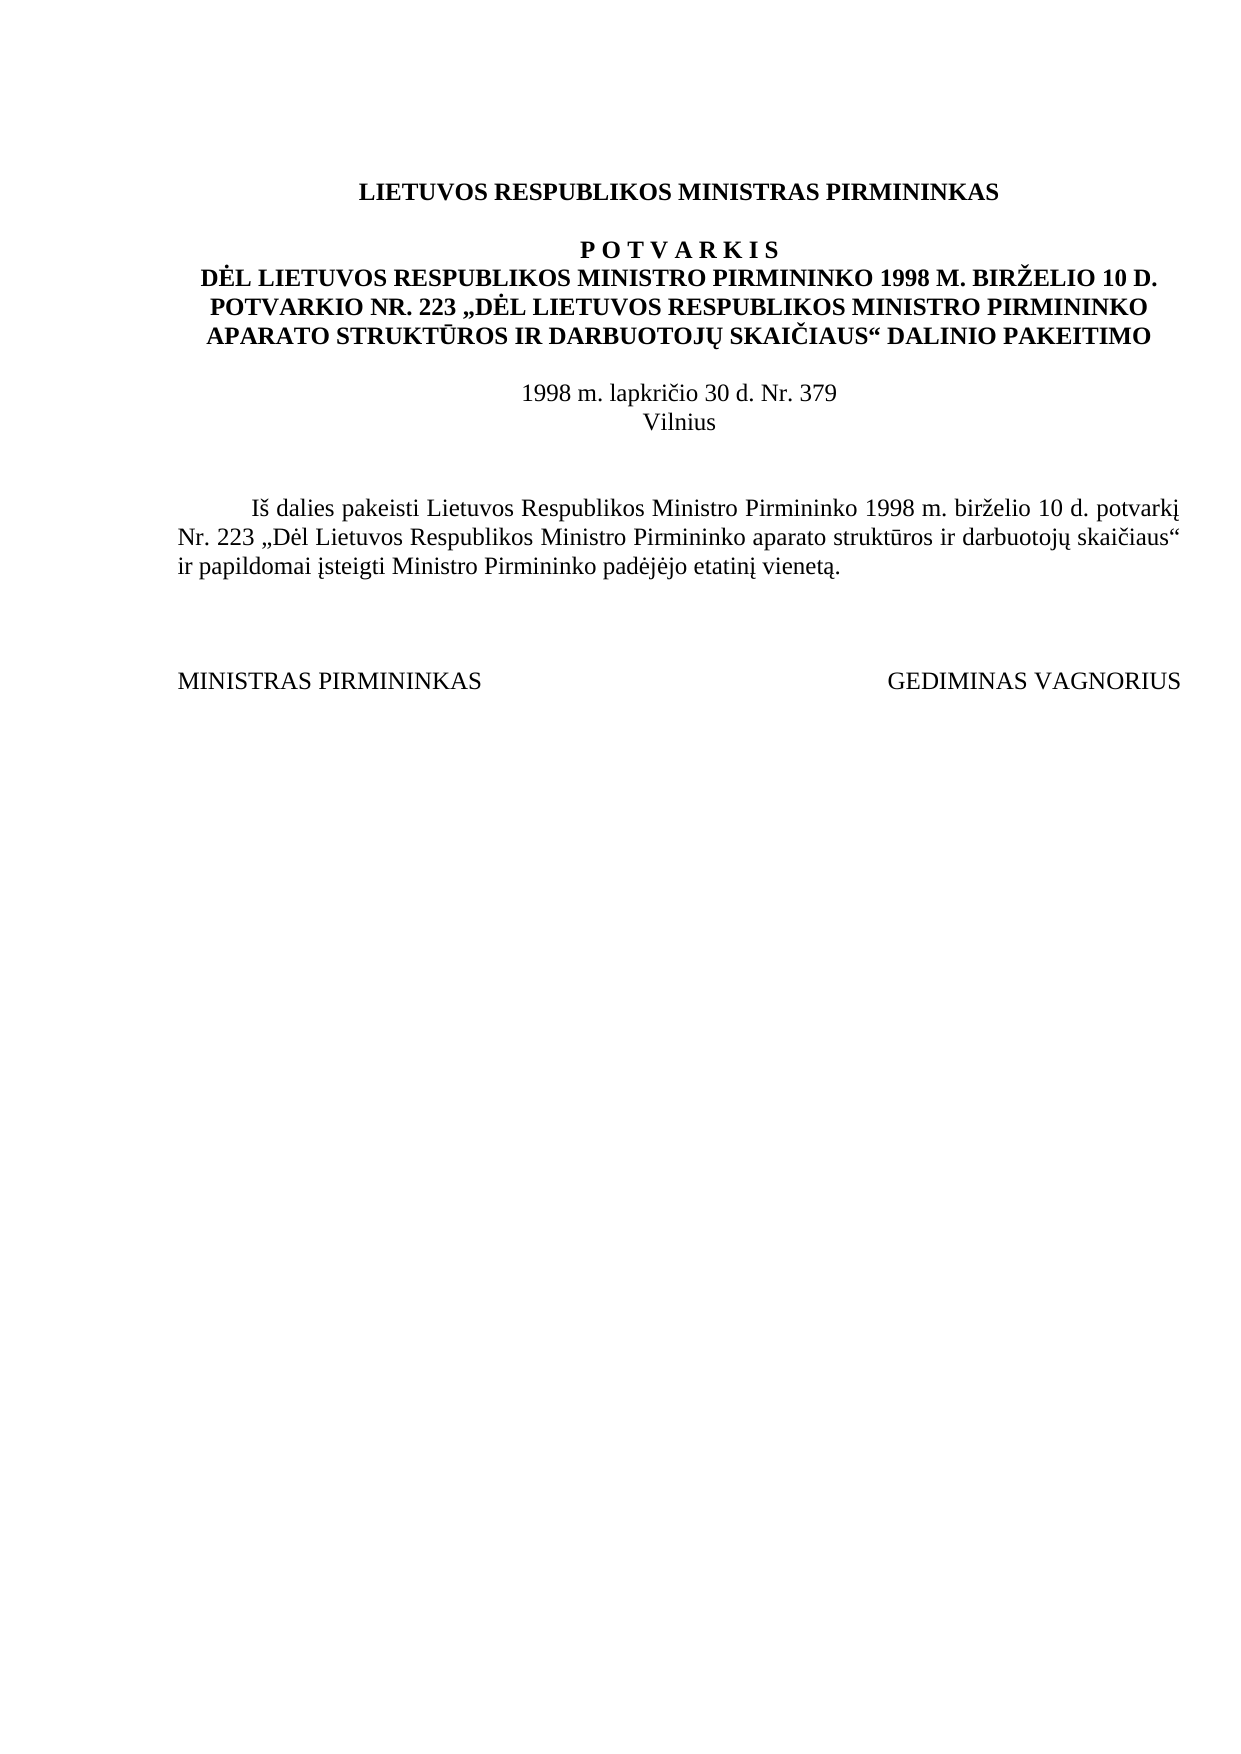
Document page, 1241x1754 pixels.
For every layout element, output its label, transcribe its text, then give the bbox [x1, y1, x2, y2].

text LIETUVOS RESPUBLIKOS MINISTRAS PIRMININKAS [177, 177, 1181, 206]
text 1998 m. lapkričio 30 d. Nr. 379 [177, 378, 1181, 407]
text DĖL LIETUVOS RESPUBLIKOS MINISTRO PIRMININKO 1998 M. BIRŽELIO 10 D. POTVARKIO NR. 223 „DĖL LIETUVOS RESPUBLIKOS MINISTRO PIRMININKO APARATO STRUKTŪROS IR DARBUOTOJŲ SKAIČIAUS“ DALINIO PAKEITIMO [177, 263, 1181, 350]
text Vilnius [177, 407, 1181, 436]
text MINISTRAS PIRMININKAS GEDIMINAS VAGNORIUS [177, 666, 1181, 695]
text Iš dalies pakeisti Lietuvos Respublikos Ministro Pirmininko 1998 m. birželio 10 d. potvarkį Nr. 223 „Dėl Lietuvos Respublikos Ministro Pirmininko aparato struktūros ir darbuotojų skaičiaus“ ir papildomai įsteigti Ministro Pirmininko padėjėjo etatinį vienetą. [177, 493, 1181, 580]
text P O T V A R K I S [177, 235, 1181, 263]
